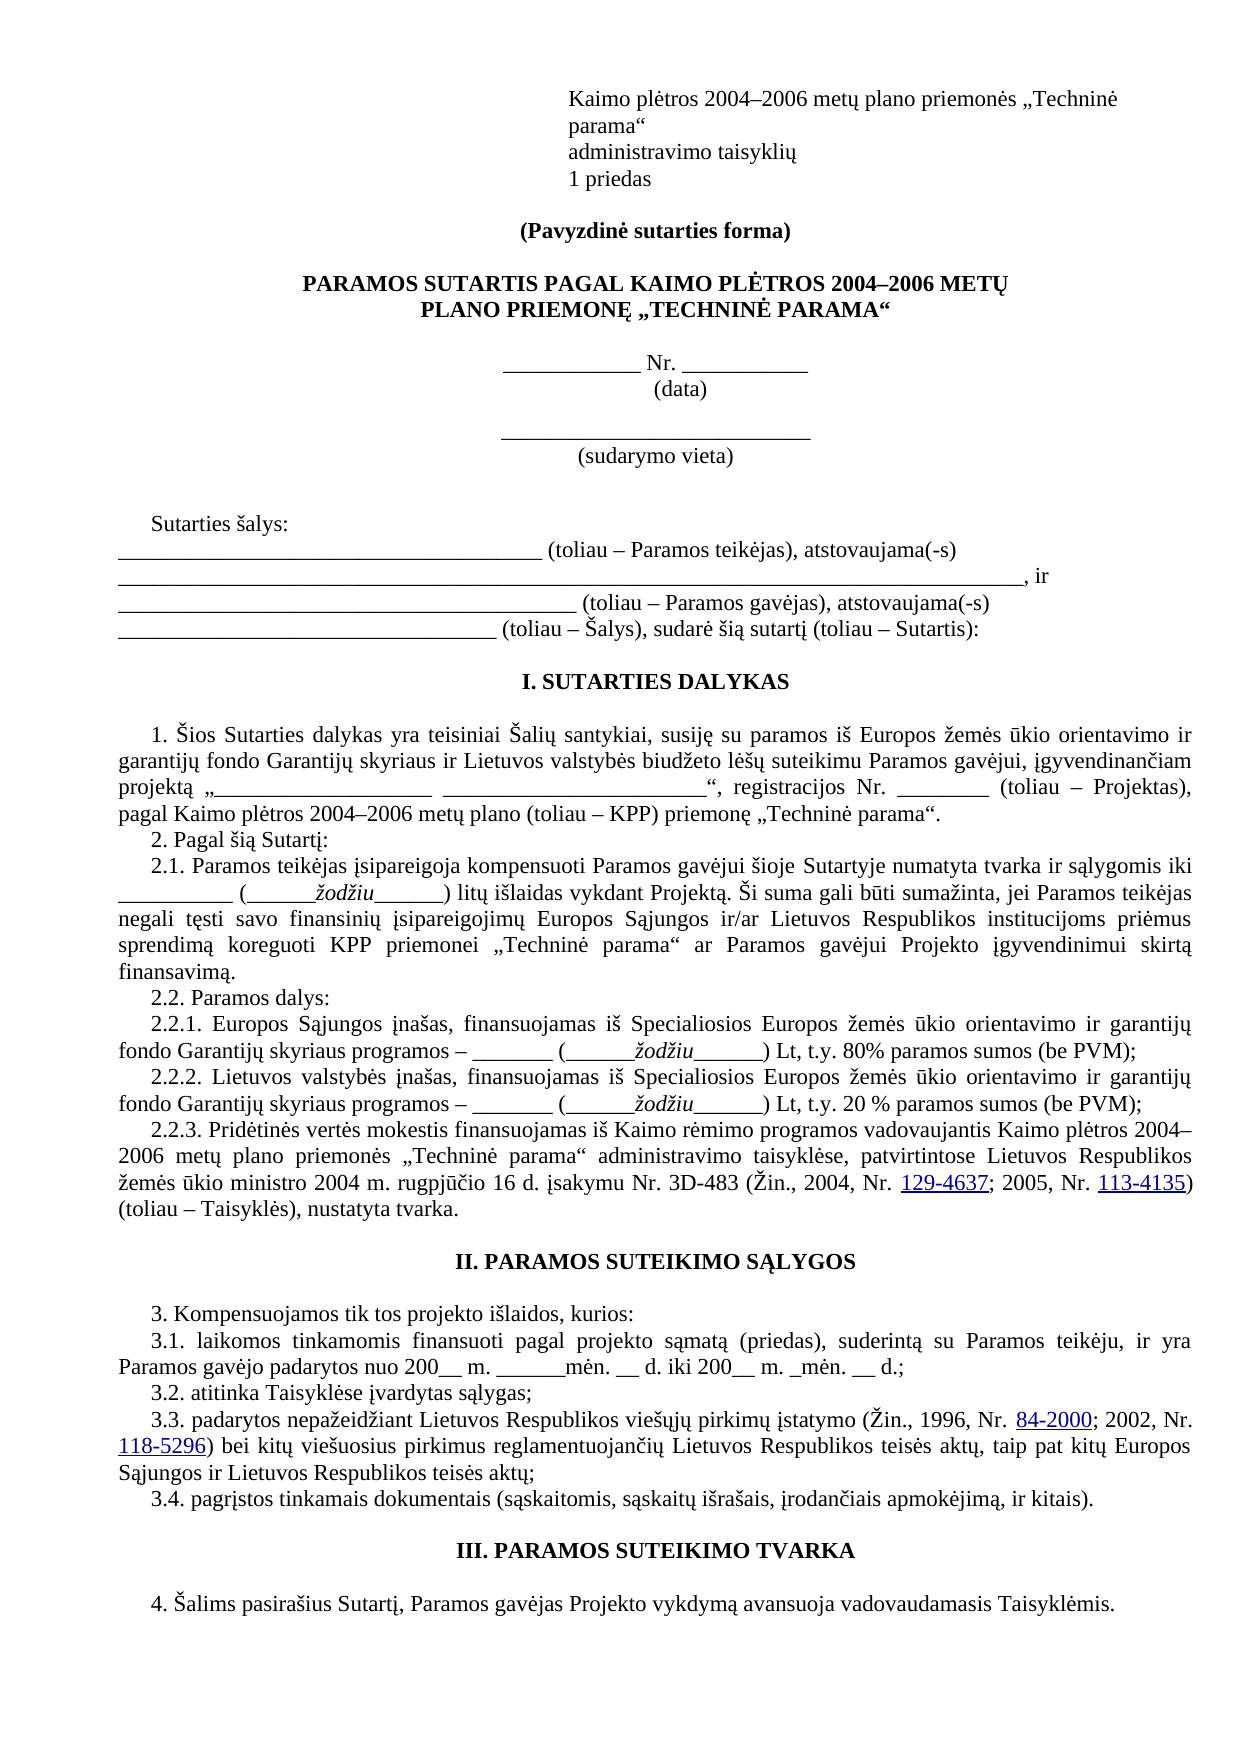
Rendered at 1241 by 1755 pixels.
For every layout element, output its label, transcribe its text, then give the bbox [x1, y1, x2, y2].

text (data) [118, 375, 1193, 416]
text 2.2.2. Lietuvos valstybės įnašas, finansuojamas iš Specialiosios Europos žemės ūkio orientavimo ir garantijų fondo Garantijų skyriaus programos – _______ (______žodžiu______) Lt, t.y. 20 % paramos sumos (be PVM); [118, 1063, 1193, 1116]
text 3.1. laikomos tinkamomis finansuoti pagal projekto sąmatą (priedas), suderintą su Paramos teikėju, ir yra Paramos gavėjo padarytos nuo 200__ m. ______mėn. __ d. iki 200__ m. _mėn. __ d.; [118, 1327, 1193, 1379]
text 1 priedas [568, 164, 1193, 191]
text 3. Kompensuojamos tik tos projekto išlaidos, kurios: [118, 1300, 1193, 1327]
text (sudarymo vieta) [118, 443, 1193, 483]
text PARAMOS SUTARTIS PAGAL KAIMO PLĖTROS 2004–2006 METŲ [118, 270, 1193, 296]
text 2. Pagal šią Sutartį: [118, 826, 1193, 852]
text _______________________________________________________________________________, ir [118, 562, 1193, 589]
text 2.2.1. Europos Sąjungos įnašas, finansuojamas iš Specialiosios Europos žemės ūkio orientavimo ir garantijų fondo Garantijų skyriaus programos – _______ (______žodžiu______) Lt, t.y. 80% paramos sumos (be PVM); [118, 1011, 1193, 1063]
text 1. Šios sutarties dalykas yra teisiniai Šalių santykiai, susiję su paramos iš Europos žemės ūkio orientavimo ir garantijų fondo Garantijų skyriaus ir Lietuvos valstybės biudžeto lėšų suteikimu Paramos gavėjui, įgyvendinančiam projektą „___________________ _______________________“, registracijos Nr. ________ (toliau – Projektas), pagal Kaimo plėtros 2004–2006 metų plano (toliau – KPP) priemonę „Techninė parama“. [118, 721, 1193, 826]
text _________________________________ (toliau – Šalys), sudarė šią sutartį (toliau – Sutartis): [118, 615, 1193, 642]
text (Pavyzdinė sutarties forma) [118, 217, 1193, 244]
text 2.2.3. Pridėtinės vertės mokestis finansuojamas iš Kaimo rėmimo programos vadovaujantis Kaimo plėtros 2004–2006 metų plano priemonės „Techninė parama“ administravimo taisyklėse, patvirtintose Lietuvos Respublikos žemės ūkio ministro 2004 m. rugpjūčio 16 d. įsakymu Nr. 3D-483 (Žin., 2004, Nr. 129-4637; 2005, Nr. 113-4135) (toliau – Taisyklės), nustatyta tvarka. [118, 1116, 1193, 1221]
text administravimo taisyklių [568, 138, 1193, 164]
text ________________________________________ (toliau – Paramos gavėjas), atstovaujama(-s) [118, 589, 1193, 615]
text 4. Šalims pasirašius Sutartį, Paramos gavėjas Projekto vykdymą avansuoja vadovaudamasis Taisyklėmis. [118, 1590, 1193, 1617]
text 3.4. pagrįstos tinkamais dokumentais (sąskaitomis, sąskaitų išrašais, įrodančiais apmokėjimą, ir kitais). [118, 1485, 1193, 1511]
text Sutarties šalys: [118, 510, 1193, 536]
text 3.2. atitinka Taisyklėse įvardytas sąlygas; [118, 1379, 1193, 1406]
text II. PARAMOS SUTEIKIMO SĄLYGOS [118, 1248, 1193, 1274]
text ___________________________ [118, 416, 1193, 443]
text 2.2. Paramos dalys: [118, 984, 1193, 1011]
text ____________ Nr. ___________ [118, 349, 1193, 375]
text PLANO PRIEMONĘ „TECHNINĖ PARAMA“ [118, 296, 1193, 323]
text III. PARAMOS SUTEIKIMO TVARKA [118, 1538, 1193, 1564]
text _____________________________________ (toliau – Paramos teikėjas), atstovaujama(-s) [118, 536, 1193, 562]
text 2.1. Paramos teikėjas įsipareigoja kompensuoti Paramos gavėjui šioje sutartyje numatyta tvarka ir sąlygomis iki __________ (______žodžiu______) litų išlaidas vykdant Projektą. Ši suma gali būti sumažinta, jei Paramos teikėjas negali tęsti savo finansinių įsipareigojimų Europos Sąjungos ir/ar Lietuvos Respublikos institucijoms priėmus sprendimą koreguoti KPP priemonei „Techninė parama“ ar Paramos gavėjui Projekto įgyvendinimui skirtą finansavimą. [118, 852, 1193, 984]
text I. SUTARTIES DALYKAS [118, 668, 1193, 694]
text Kaimo plėtros 2004–2006 metų plano priemonės „Techninė parama“ [568, 86, 1193, 138]
text 3.3. padarytos nepažeidžiant Lietuvos Respublikos viešųjų pirkimų įstatymo (Žin., 1996, Nr. 84-2000; 2002, Nr. 118-5296) bei kitų viešuosius pirkimus reglamentuojančių Lietuvos Respublikos teisės aktų, taip pat kitų Europos Sąjungos ir Lietuvos Respublikos teisės aktų; [118, 1406, 1193, 1485]
